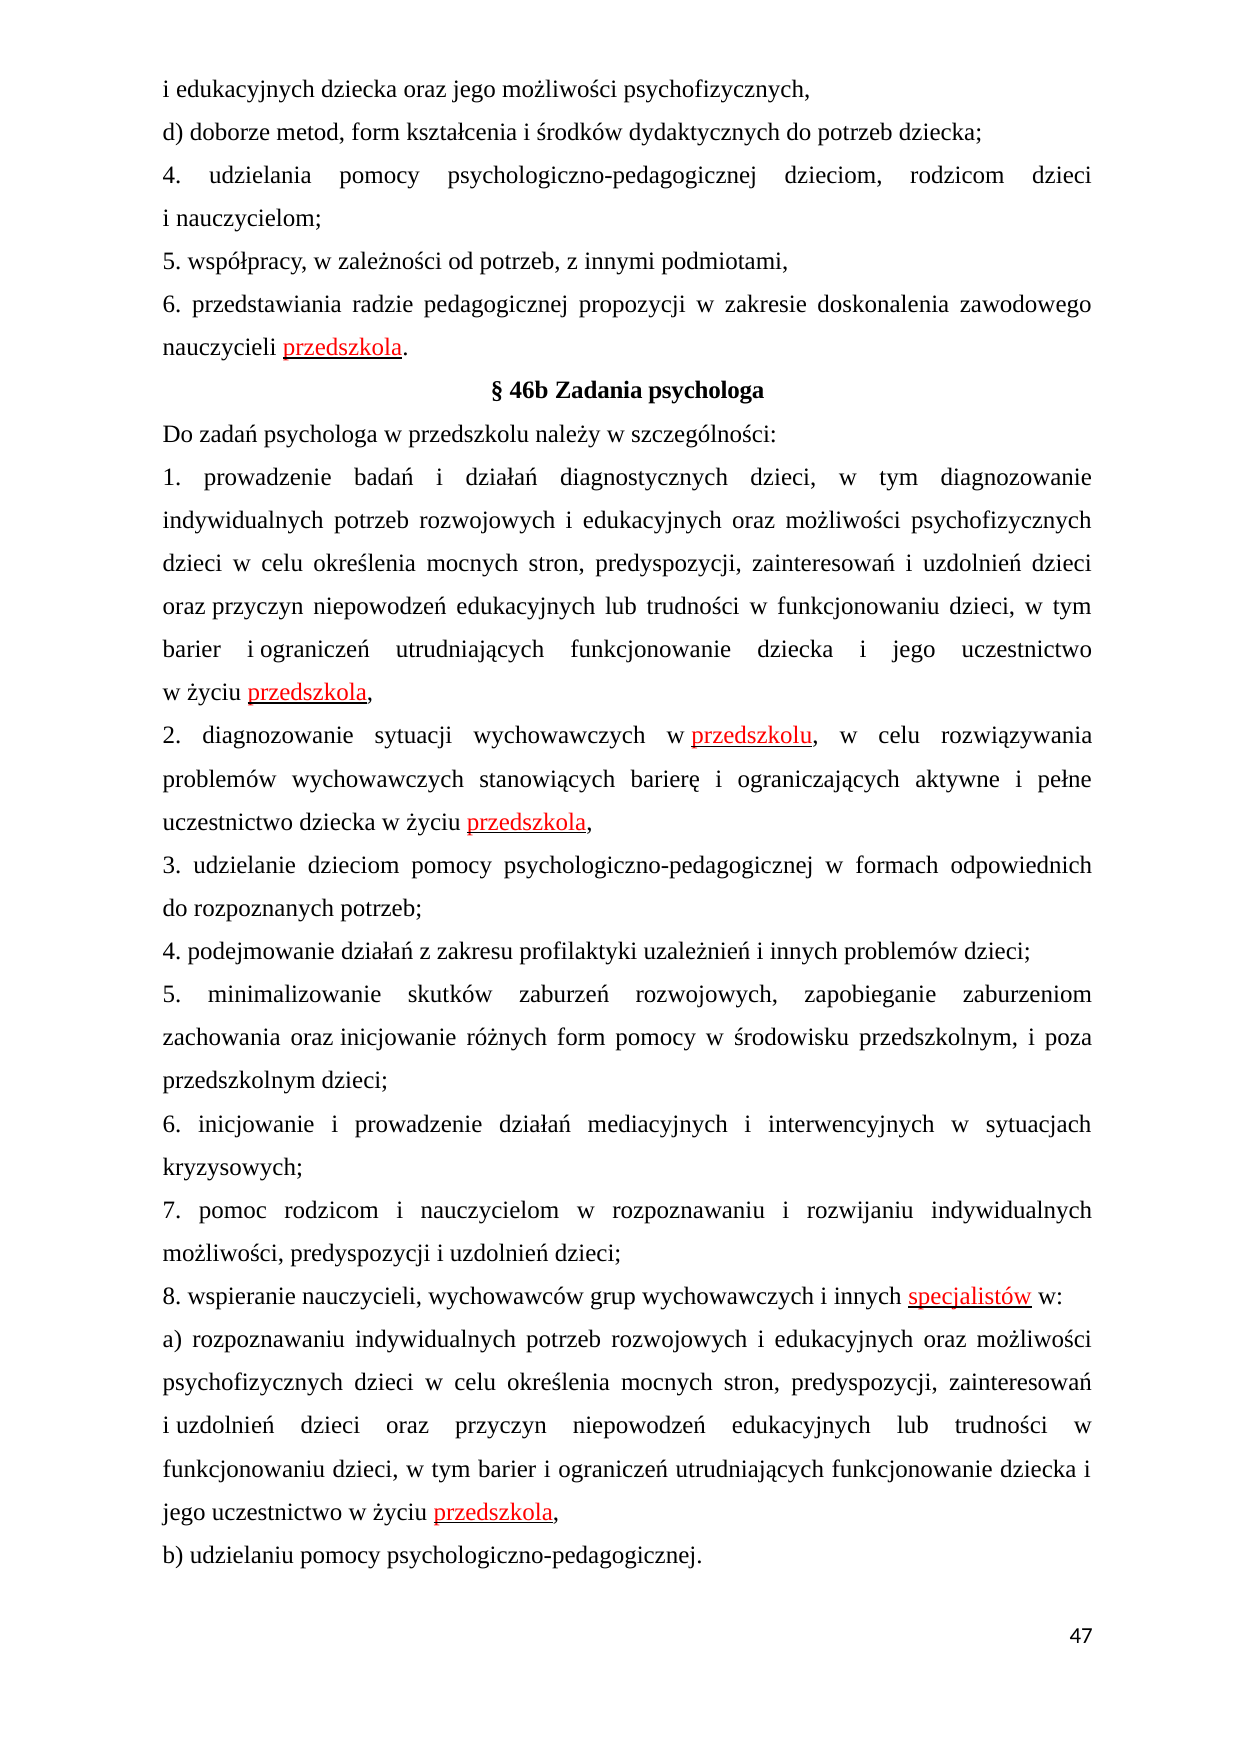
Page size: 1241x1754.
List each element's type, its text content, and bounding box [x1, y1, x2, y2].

text 6. inicjowanie i prowadzenie działań mediacyjnych i interwencyjnych w sytuacjach kryzysowych; [162, 1109, 1092, 1181]
text 7. pomoc rodzicom i nauczycielom w rozpoznawaniu i rozwijaniu indywidualnych możliwości, predyspozycji i uzdolnień dzieci; [162, 1195, 1092, 1267]
text 5. współpracy, w zależności od potrzeb, z innymi podmiotami, [162, 246, 1092, 275]
text b) udzielaniu pomocy psychologiczno-pedagogicznej. [162, 1540, 1092, 1569]
text a) rozpoznawaniu indywidualnych potrzeb rozwojowych i edukacyjnych oraz możliwości psychofizycznych dzieci w celu określenia mocnych stron, predyspozycji, zainteresowań i uzdolnień dzieci oraz przyczyn niepowodzeń edukacyjnych lub trudności w funkcjonowaniu dzieci, w tym barier i ograniczeń utrudniających funkcjonowanie dziecka i jego uczestnictwo w życiu przedszkola, [162, 1324, 1092, 1526]
text § 46b Zadania psychologa [162, 376, 1092, 404]
text 4. udzielania pomocy psychologiczno-pedagogicznej dzieciom, rodzicom dzieci i nauczycielom; [162, 160, 1092, 232]
text 8. wspieranie nauczycieli, wychowawców grup wychowawczych i innych specjalistów w: [162, 1281, 1092, 1310]
text 5. minimalizowanie skutków zaburzeń rozwojowych, zapobieganie zaburzeniom zachowania oraz inicjowanie różnych form pomocy w środowisku przedszkolnym, i poza przedszkolnym dzieci; [162, 979, 1092, 1094]
text 1. prowadzenie badań i działań diagnostycznych dzieci, w tym diagnozowanie indywidualnych potrzeb rozwojowych i edukacyjnych oraz możliwości psychofizycznych dzieci w celu określenia mocnych stron, predyspozycji, zainteresowań i uzdolnień dzieci oraz przyczyn niepowodzeń edukacyjnych lub trudności w funkcjonowaniu dzieci, w tym barier i ograniczeń utrudniających funkcjonowanie dziecka i jego uczestnictwo w życiu przedszkola, [162, 462, 1092, 706]
text d) doborze metod, form kształcenia i środków dydaktycznych do potrzeb dziecka; [162, 117, 1092, 146]
text 3. udzielanie dzieciom pomocy psychologiczno-pedagogicznej w formach odpowiednich do rozpoznanych potrzeb; [162, 850, 1092, 922]
text 2. diagnozowanie sytuacji wychowawczych w przedszkolu, w celu rozwiązywania problemów wychowawczych stanowiących barierę i ograniczających aktywne i pełne uczestnictwo dziecka w życiu przedszkola, [162, 721, 1092, 836]
text i edukacyjnych dziecka oraz jego możliwości psychofizycznych, [162, 74, 1092, 102]
text 4. podejmowanie działań z zakresu profilaktyki uzależnień i innych problemów dzieci; [162, 936, 1092, 965]
text Do zadań psychologa w przedszkolu należy w szczególności: [162, 419, 1092, 447]
text 6. przedstawiania radzie pedagogicznej propozycji w zakresie doskonalenia zawodowego nauczycieli przedszkola. [162, 289, 1092, 361]
